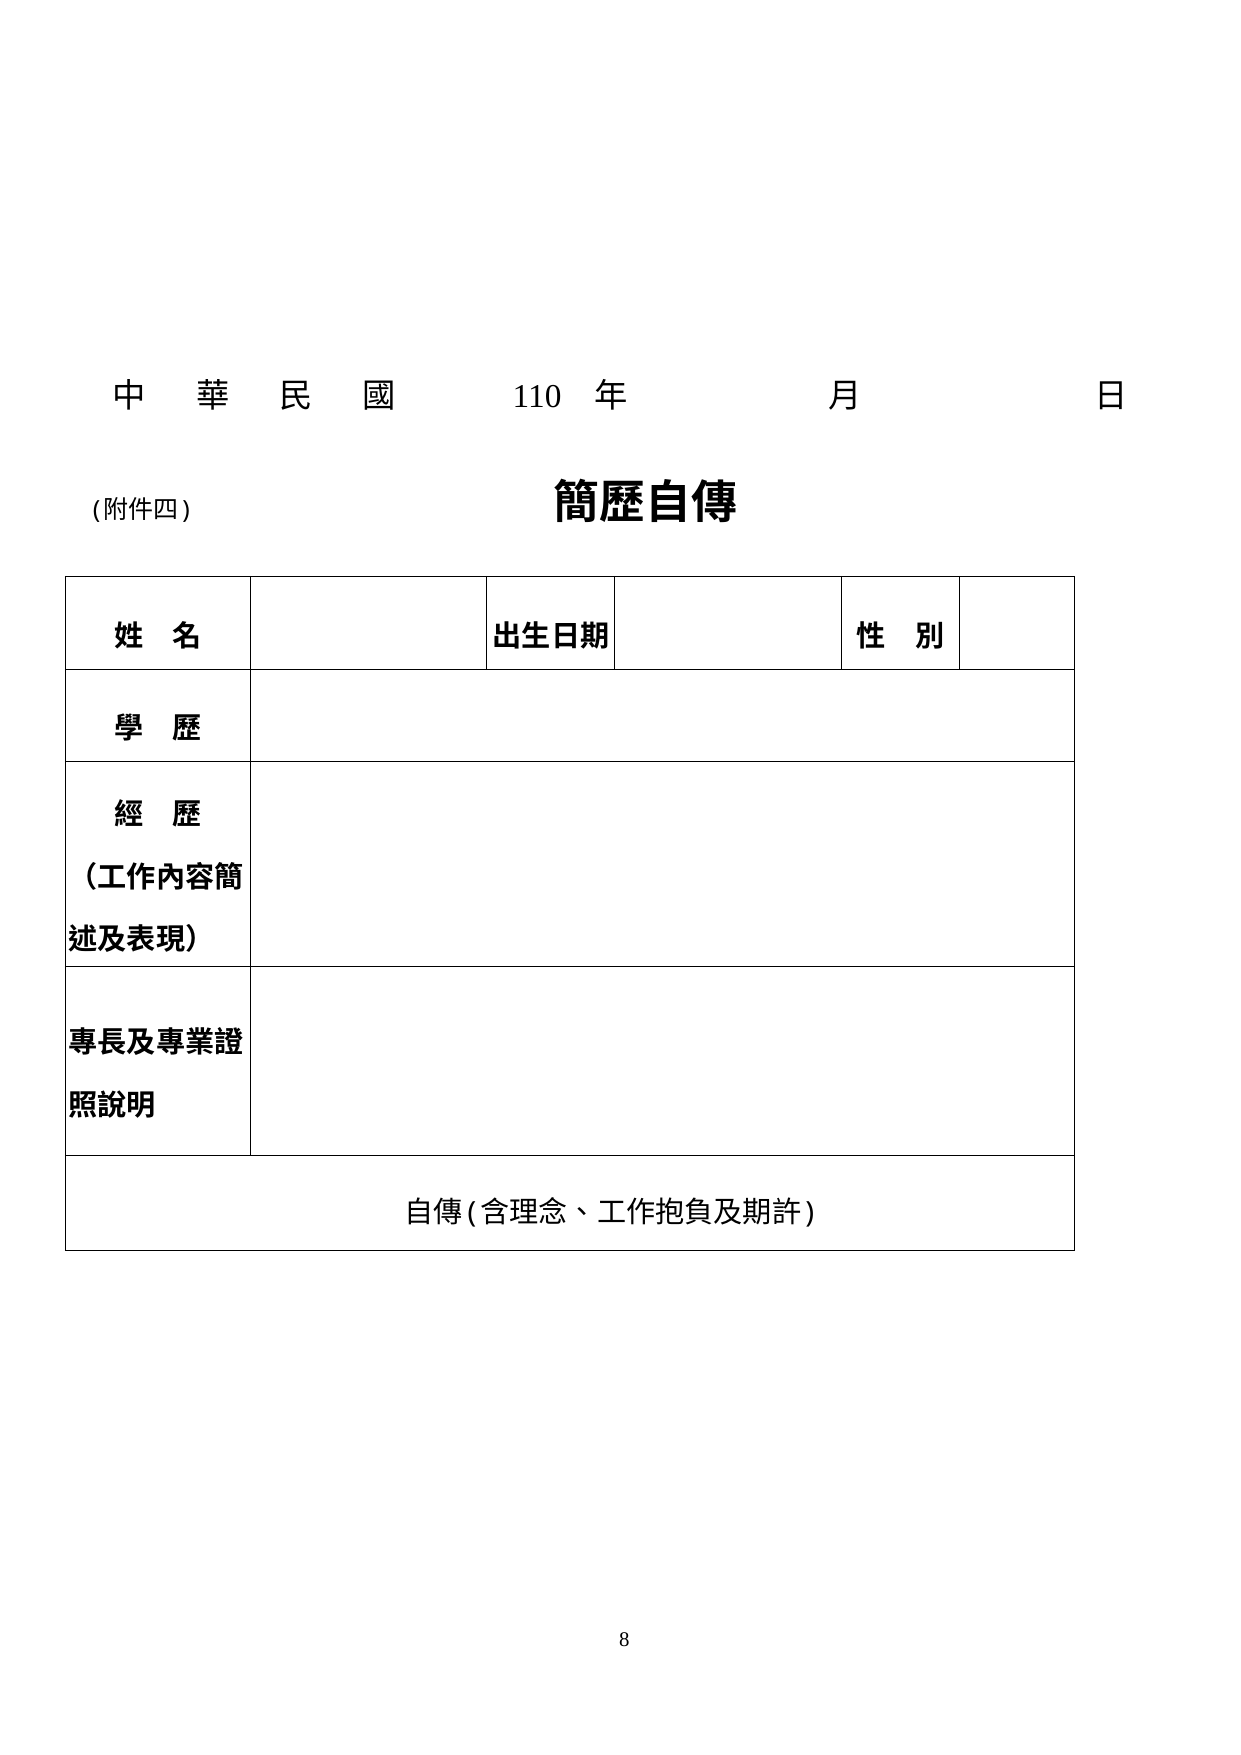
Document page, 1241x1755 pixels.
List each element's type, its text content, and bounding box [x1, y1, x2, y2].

table_cell 經 歷 （工作內容簡述及表現） [66, 762, 250, 966]
table_header [615, 577, 841, 669]
table_header [960, 577, 1074, 669]
table_cell [251, 762, 1074, 966]
table_cell 自傳(含理念、工作抱負及期許) [66, 1156, 1074, 1250]
table_header 姓 名 [66, 577, 250, 669]
table_cell [251, 967, 1074, 1154]
table_header [251, 577, 486, 669]
table_header 出生日期 [487, 577, 614, 669]
text (附件四) 簡歷自傳 [89, 426, 1152, 551]
table_cell [251, 670, 1074, 761]
table_cell 學 歷 [66, 670, 250, 761]
table_cell 專長及專業證照說明 [66, 967, 250, 1154]
text 中 華 民 國 110 年 月 日 [89, 351, 1152, 413]
table_header 性 別 [842, 577, 959, 669]
